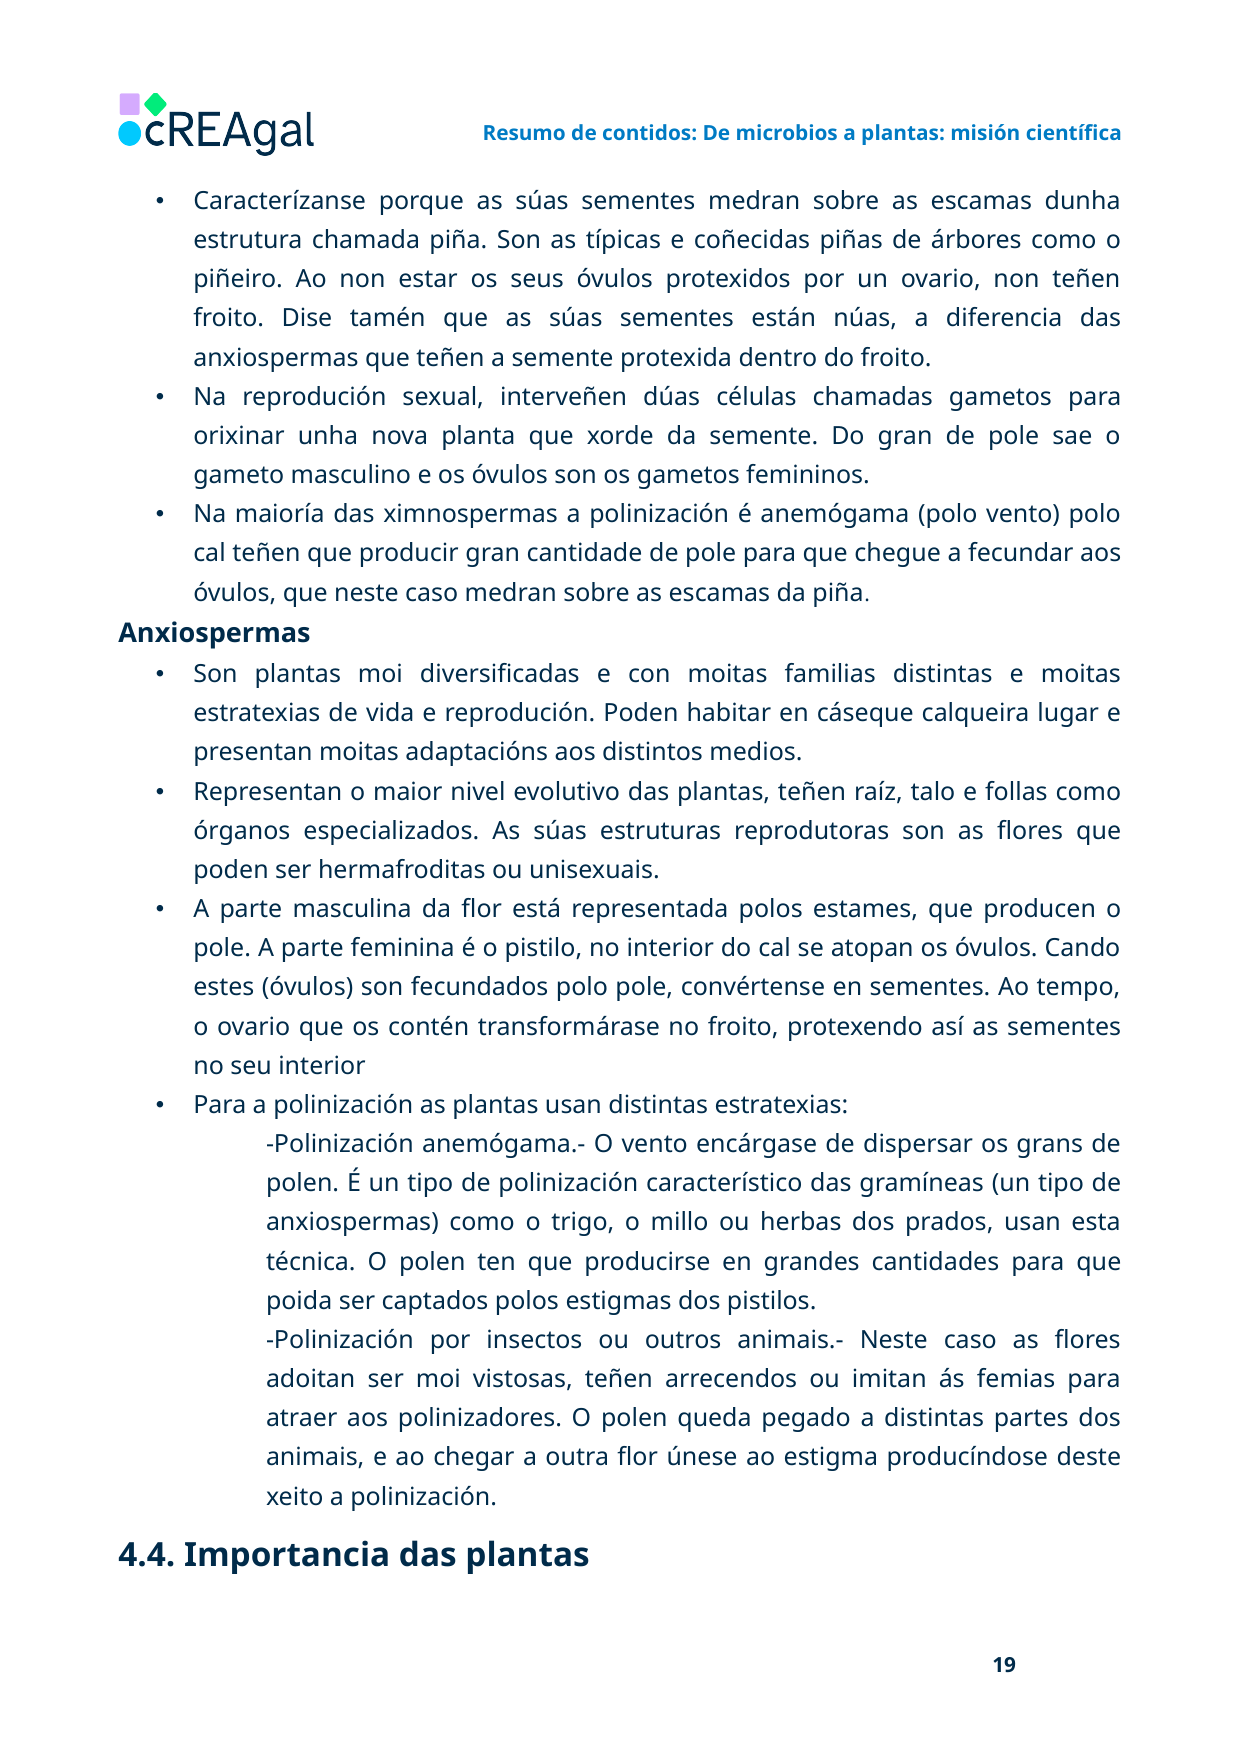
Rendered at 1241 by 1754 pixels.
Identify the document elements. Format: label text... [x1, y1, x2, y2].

list Caracterízanse porque as súas sementes medran sobre as escamas dunha estrutura chamada piña. Son as típicas e coñecidas piñas de árbores como o piñeiro. Ao non estar os seus óvulos protexidos por un ovario, non teñen froito. Dise tamén que as súas sementes están núas, a diferencia das anxiospermas que teñen a semente protexida dentro do froito. [156, 182, 1122, 373]
list Representan o maior nivel evolutivo das plantas, teñen raíz, talo e follas como órganos especializados. As súas estruturas reprodutoras son as flores que poden ser hermafroditas ou unisexuais. [156, 773, 1122, 886]
text -Polinización por insectos ou outros animais.- Neste caso as flores adoitan ser moi vistosas, teñen arrecendos ou imitan ás femias para atraer aos polinizadores. O polen queda pegado a distintas partes dos animais, e ao chegar a outra flor únese ao estigma producíndose deste xeito a polinización. [266, 1322, 1122, 1512]
list Son plantas moi diversificadas e con moitas familias distintas e moitas estratexias de vida e reprodución. Poden habitar en cáseque calqueira lugar e presentan moitas adaptacións aos distintos medios. [156, 656, 1122, 768]
list Na reprodución sexual, interveñen dúas células chamadas gametos para orixinar unha nova planta que xorde da semente. Do gran de pole sae o gameto masculino e os óvulos son os gametos femininos. [156, 378, 1122, 491]
list A parte masculina da flor está representada polos estames, que producen o pole. A parte feminina é o pistilo, no interior do cal se atopan os óvulos. Cando estes (óvulos) son fecundados polo pole, convértense en sementes. Ao tempo, o ovario que os contén transformárase no froito, protexendo así as sementes no seu interior [156, 891, 1122, 1081]
list Para a polinización as plantas usan distintas estratexias: [156, 1087, 1122, 1121]
list Na maioría das ximnospermas a polinización é anemógama (polo vento) polo cal teñen que producir gran cantidade de pole para que chegue a fecundar aos óvulos, que neste caso medran sobre as escamas da piña. [156, 496, 1122, 608]
text Anxiospermas [118, 613, 1122, 650]
text -Polinización anemógama.- O vento encárgase de dispersar os grans de polen. É un tipo de polinización característico das gramíneas (un tipo de anxiospermas) como o trigo, o millo ou herbas dos prados, usan esta técnica. O polen ten que producirse en grandes cantidades para que poida ser captados polos estigmas dos pistilos. [266, 1126, 1122, 1316]
subtitle 4.4. Importancia das plantas [118, 1531, 1122, 1576]
